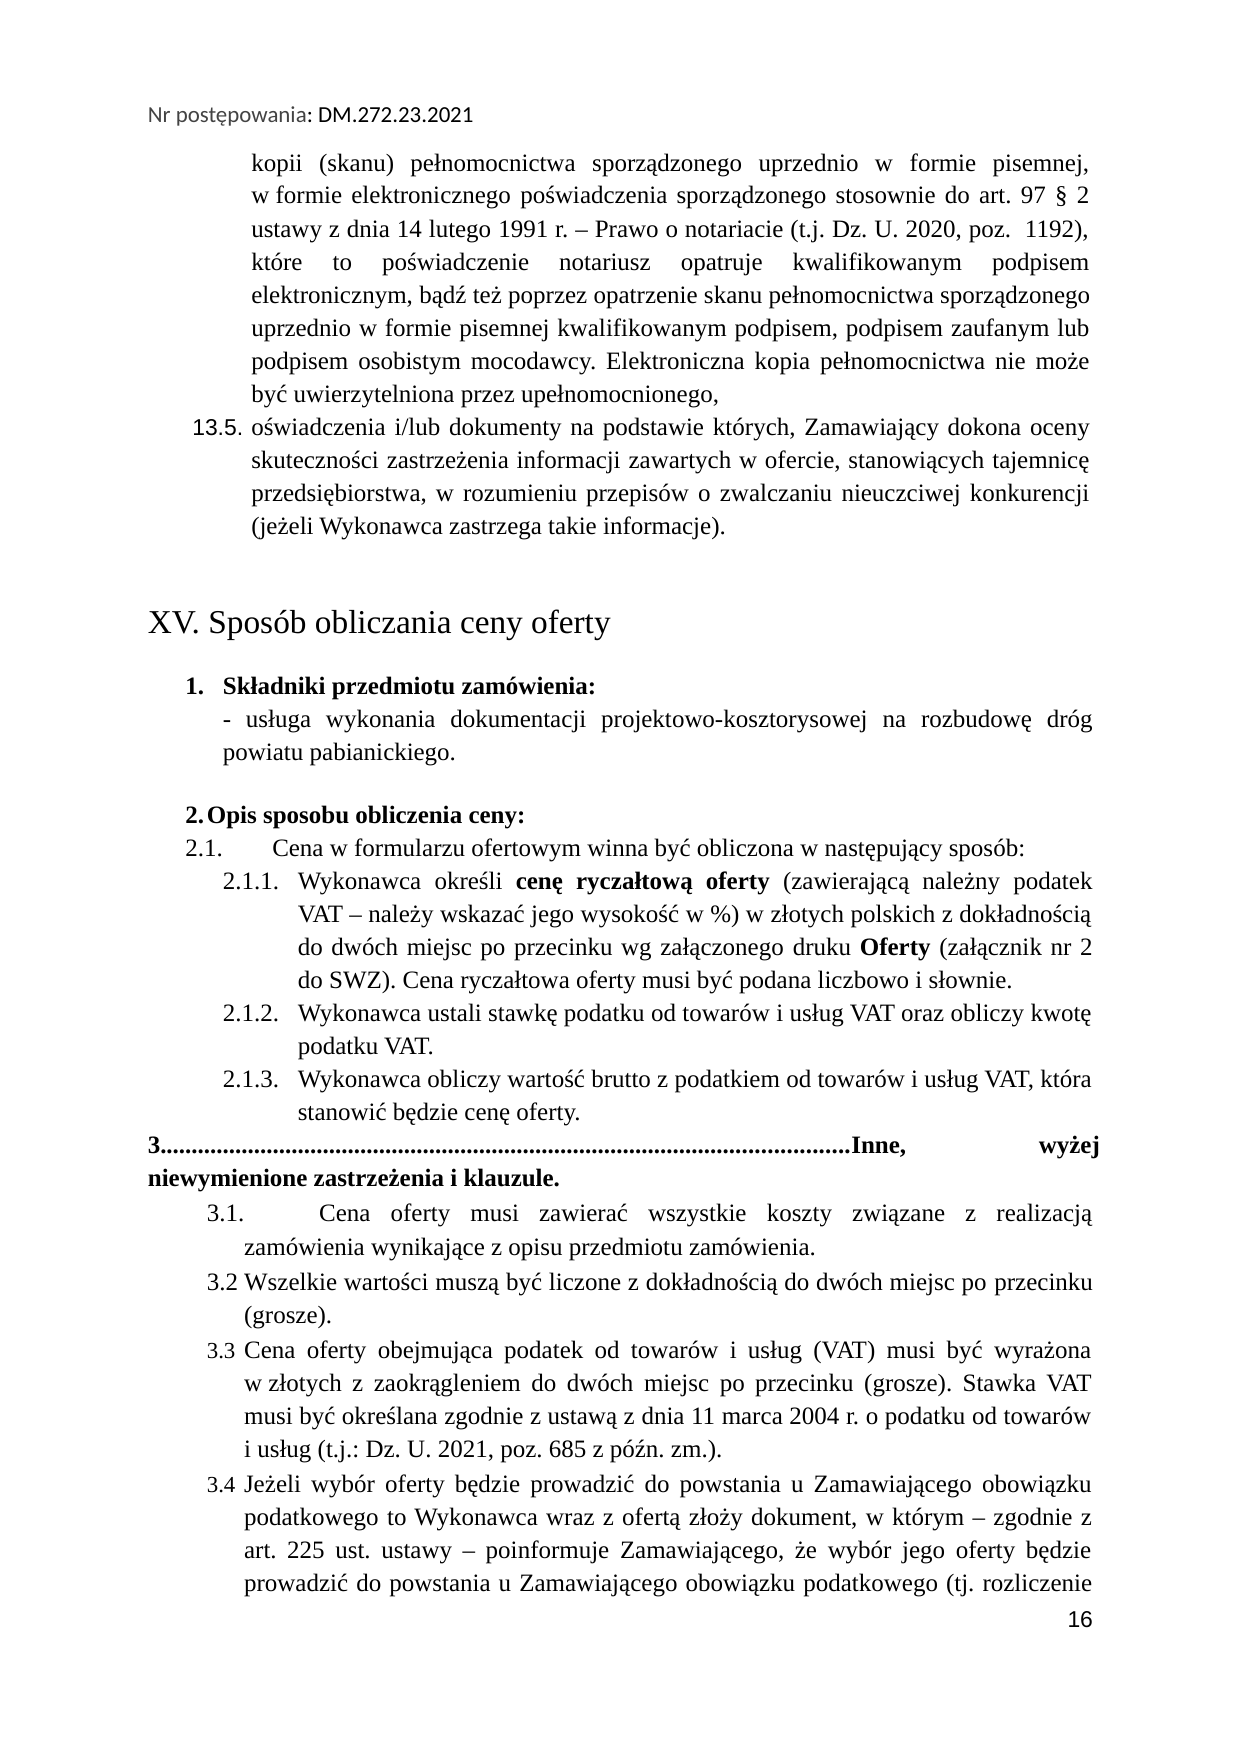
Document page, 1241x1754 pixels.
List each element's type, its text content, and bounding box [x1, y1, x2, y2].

list Wykonawca określi cenę ryczałtową oferty (zawierającą należny podatek VAT – należy wskazać jego wysokość w %) w złotych polskich z dokładnością do dwóch miejsc po przecinku wg załączonego druku Oferty (załącznik nr 2 do SWZ). Cena ryczałtowa oferty musi być podana liczbowo i słownie. [223, 866, 1093, 994]
subtitle XV. Sposób obliczania ceny oferty [148, 602, 1093, 640]
list Wykonawca ustali stawkę podatku od towarów i usług VAT oraz obliczy kwotę podatku VAT. [223, 998, 1093, 1060]
list Cena w formularzu ofertowym winna być obliczona w następujący sposób: [185, 833, 1093, 862]
list Cena oferty obejmująca podatek od towarów i usług (VAT) musi być wyrażona w złotych z zaokrągleniem do dwóch miejsc po przecinku (grosze). Stawka VAT musi być określana zgodnie z ustawą z dnia 11 marca 2004 r. o podatku od towarów i usług (t.j.: Dz. U. 2021, poz. 685 z późn. zm.). [207, 1335, 1093, 1463]
text - usługa wykonania dokumentacji projektowo-kosztorysowej na rozbudowę dróg powiatu pabianickiego. [223, 704, 1093, 766]
list kopii (skanu) pełnomocnictwa sporządzonego uprzednio w formie pisemnej, w formie elektronicznego poświadczenia sporządzonego stosownie do art. 97 § 2 ustawy z dnia 14 lutego 1991 r. – Prawo o notariacie (t.j. Dz. U. 2020, poz. 1192), które to poświadczenie notariusz opatruje kwalifikowanym podpisem elektronicznym, bądź też poprzez opatrzenie skanu pełnomocnictwa sporządzonego uprzednio w formie pisemnej kwalifikowanym podpisem, podpisem zaufanym lub podpisem osobistym mocodawcy. Elektroniczna kopia pełnomocnictwa nie może być uwierzytelniona przez upełnomocnionego, [192, 148, 1090, 407]
list Cena oferty musi zawierać wszystkie koszty związane z realizacją zamówienia wynikające z opisu przedmiotu zamówienia. [207, 1198, 1093, 1260]
list Opis sposobu obliczenia ceny: [185, 800, 1093, 829]
list Jeżeli wybór oferty będzie prowadzić do powstania u Zamawiającego obowiązku podatkowego to Wykonawca wraz z ofertą złoży dokument, w którym – zgodnie z art. 225 ust. ustawy – poinformuje Zamawiającego, że wybór jego oferty będzie prowadzić do powstania u Zamawiającego obowiązku podatkowego (tj. rozliczenie [207, 1469, 1093, 1597]
list Wszelkie wartości muszą być liczone z dokładnością do dwóch miejsc po przecinku (grosze). [207, 1267, 1093, 1328]
list oświadczenia i/lub dokumenty na podstawie których, Zamawiający dokona oceny skuteczności zastrzeżenia informacji zawartych w ofercie, stanowiących tajemnicę przedsiębiorstwa, w rozumieniu przepisów o zwalczaniu nieuczciwej konkurencji (jeżeli Wykonawca zastrzega takie informacje). [192, 412, 1090, 539]
list Wykonawca obliczy wartość brutto z podatkiem od towarów i usług VAT, która stanowić będzie cenę oferty. [223, 1064, 1093, 1126]
list Składniki przedmiotu zamówienia: [185, 671, 1093, 700]
list Inne, wyżej niewymienione zastrzeżenia i klauzule. [148, 1130, 1100, 1192]
